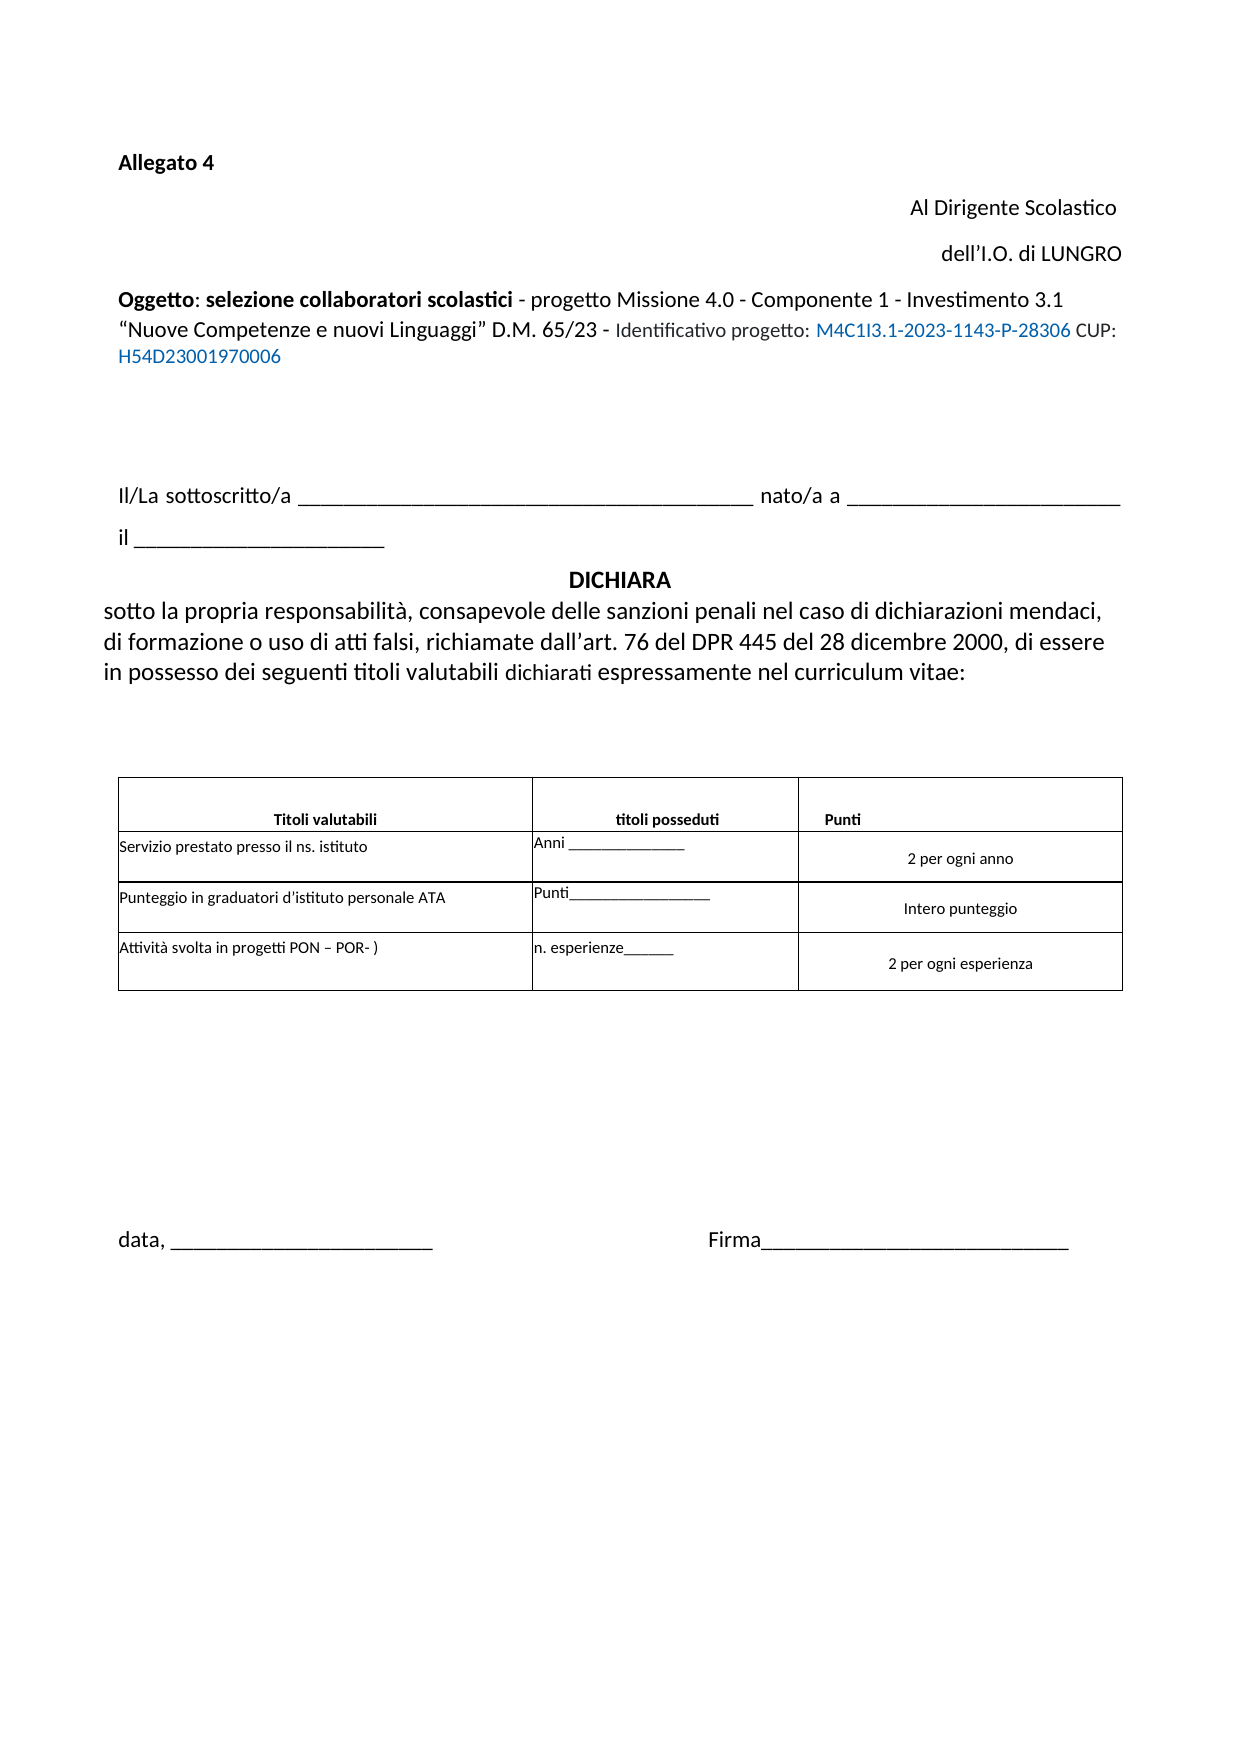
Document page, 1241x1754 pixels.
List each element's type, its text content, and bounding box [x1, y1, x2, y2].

table_cell Punteggio in graduatori d’istituto personale ATA [119, 883, 532, 932]
table_cell Intero punteggio [799, 883, 1122, 932]
table_cell Servizio prestato presso il ns. istituto [119, 832, 532, 881]
text sotto la propria responsabilità, consapevole delle sanzioni penali nel caso di dichiarazioni mendaci, di formazione o uso di atti falsi, richiamate dall’art. 76 del DPR 445 del 28 dicembre 2000, di essere in possesso dei seguenti titoli valutabili dichiarati espressamente nel curriculum vitae: [103, 595, 1122, 687]
text Il/La sottoscritto/a ________________________________________ nato/a a ________________________ il ______________________ [118, 481, 1122, 551]
table_cell Attività svolta in progetti PON – POR- ) [119, 933, 532, 990]
text Oggetto: selezione collaboratori scolastici - progetto Missione 4.0 - Componente 1 - Investimento 3.1 “Nuove Competenze e nuovi Linguaggi” D.M. 65/23 - Identificativo progetto: M4C1I3.1-2023-1143-P-28306 CUP: H54D23001970006 [118, 285, 1122, 369]
text DICHIARA [148, 565, 1092, 595]
table_cell Punti_________________ [533, 883, 798, 932]
table_cell Anni ______________ [533, 832, 798, 881]
table_cell n. esperienze______ [533, 933, 798, 990]
table_header titoli posseduti [533, 778, 798, 831]
table_header Titoli valutabili [119, 778, 532, 831]
text Allegato 4 [118, 148, 1122, 176]
table_header Punti [799, 778, 1122, 831]
text Al Dirigente Scolastico [118, 193, 1122, 221]
table_cell 2 per ogni esperienza [799, 933, 1122, 990]
table_cell 2 per ogni anno [799, 832, 1122, 881]
text data, _______________________ Firma___________________________ [118, 1225, 1122, 1253]
text dell’I.O. di LUNGRO [118, 239, 1122, 267]
